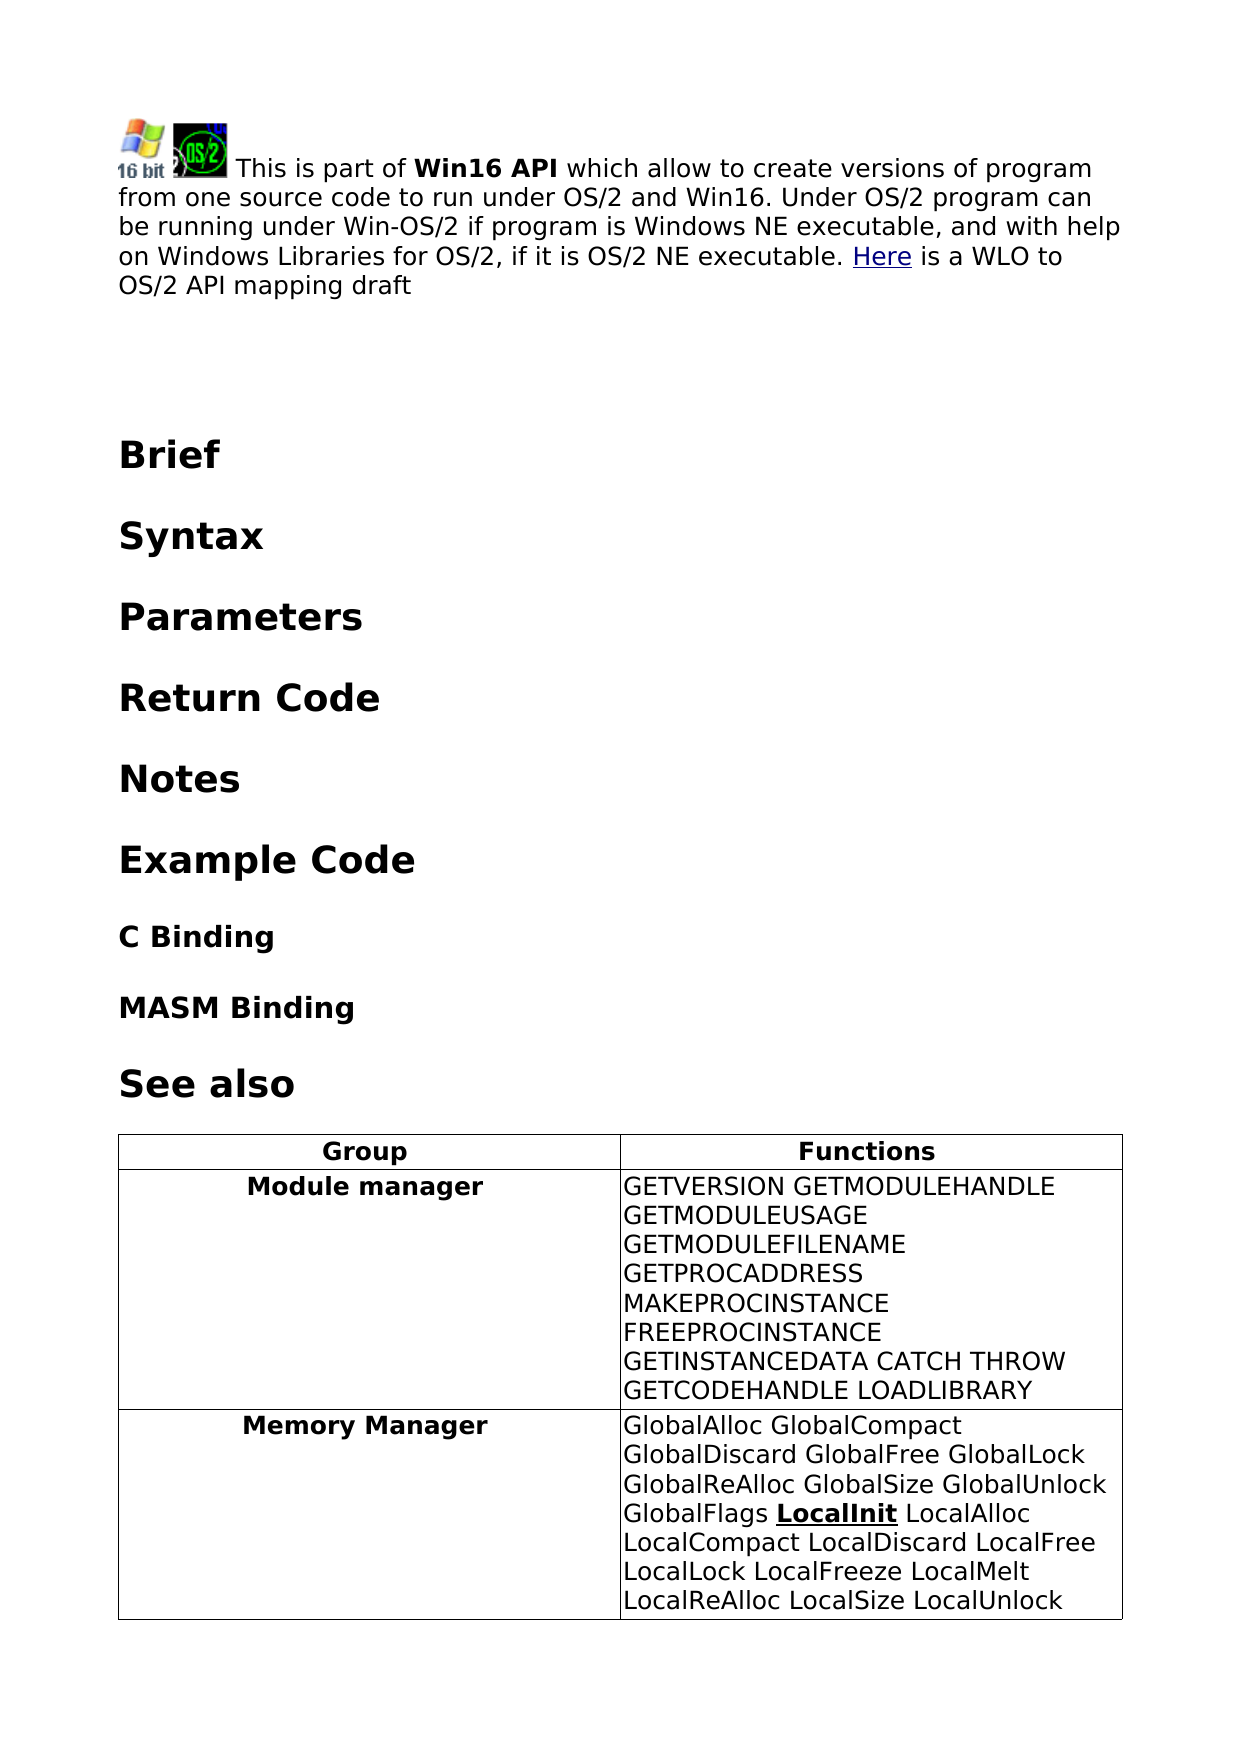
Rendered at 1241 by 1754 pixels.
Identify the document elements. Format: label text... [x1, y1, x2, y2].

subtitle MASM Binding [118, 992, 1122, 1026]
subtitle Syntax [118, 514, 1122, 558]
table_cell GlobalAlloc GlobalCompact GlobalDiscard GlobalFree GlobalLock GlobalReAlloc GlobalSize GlobalUnlock GlobalFlags LocalInit LocalAlloc LocalCompact LocalDiscard LocalFree LocalLock LocalFreeze LocalMelt LocalReAlloc LocalSize LocalUnlock [621, 1410, 1122, 1618]
table_header Functions [621, 1135, 1122, 1169]
subtitle Notes [118, 758, 1122, 802]
subtitle C Binding [118, 920, 1122, 954]
subtitle See also [118, 1063, 1122, 1107]
text This is part of Win16 API which allow to create versions of program from one source code to run under OS/2 and Win16. Under OS/2 program can be running under Win-OS/2 if program is Windows NE executable, and with help on Windows Libraries for OS/2, if it is OS/2 NE executable. Here is a WLO to OS/2 API mapping draft [118, 118, 1122, 300]
subtitle Brief [118, 433, 1122, 477]
subtitle Parameters [118, 596, 1122, 639]
subtitle Example Code [118, 839, 1122, 883]
table_cell Module manager [119, 1170, 620, 1408]
subtitle Return Code [118, 677, 1122, 720]
table_cell Memory Manager [119, 1410, 620, 1618]
table_cell GETVERSION GETMODULEHANDLE GETMODULEUSAGE GETMODULEFILENAME GETPROCADDRESS MAKEPROCINSTANCE FREEPROCINSTANCE GETINSTANCEDATA CATCH THROW GETCODEHANDLE LOADLIBRARY [621, 1170, 1122, 1408]
table_header Group [119, 1135, 620, 1169]
picture [118, 118, 166, 178]
picture [172, 122, 228, 178]
